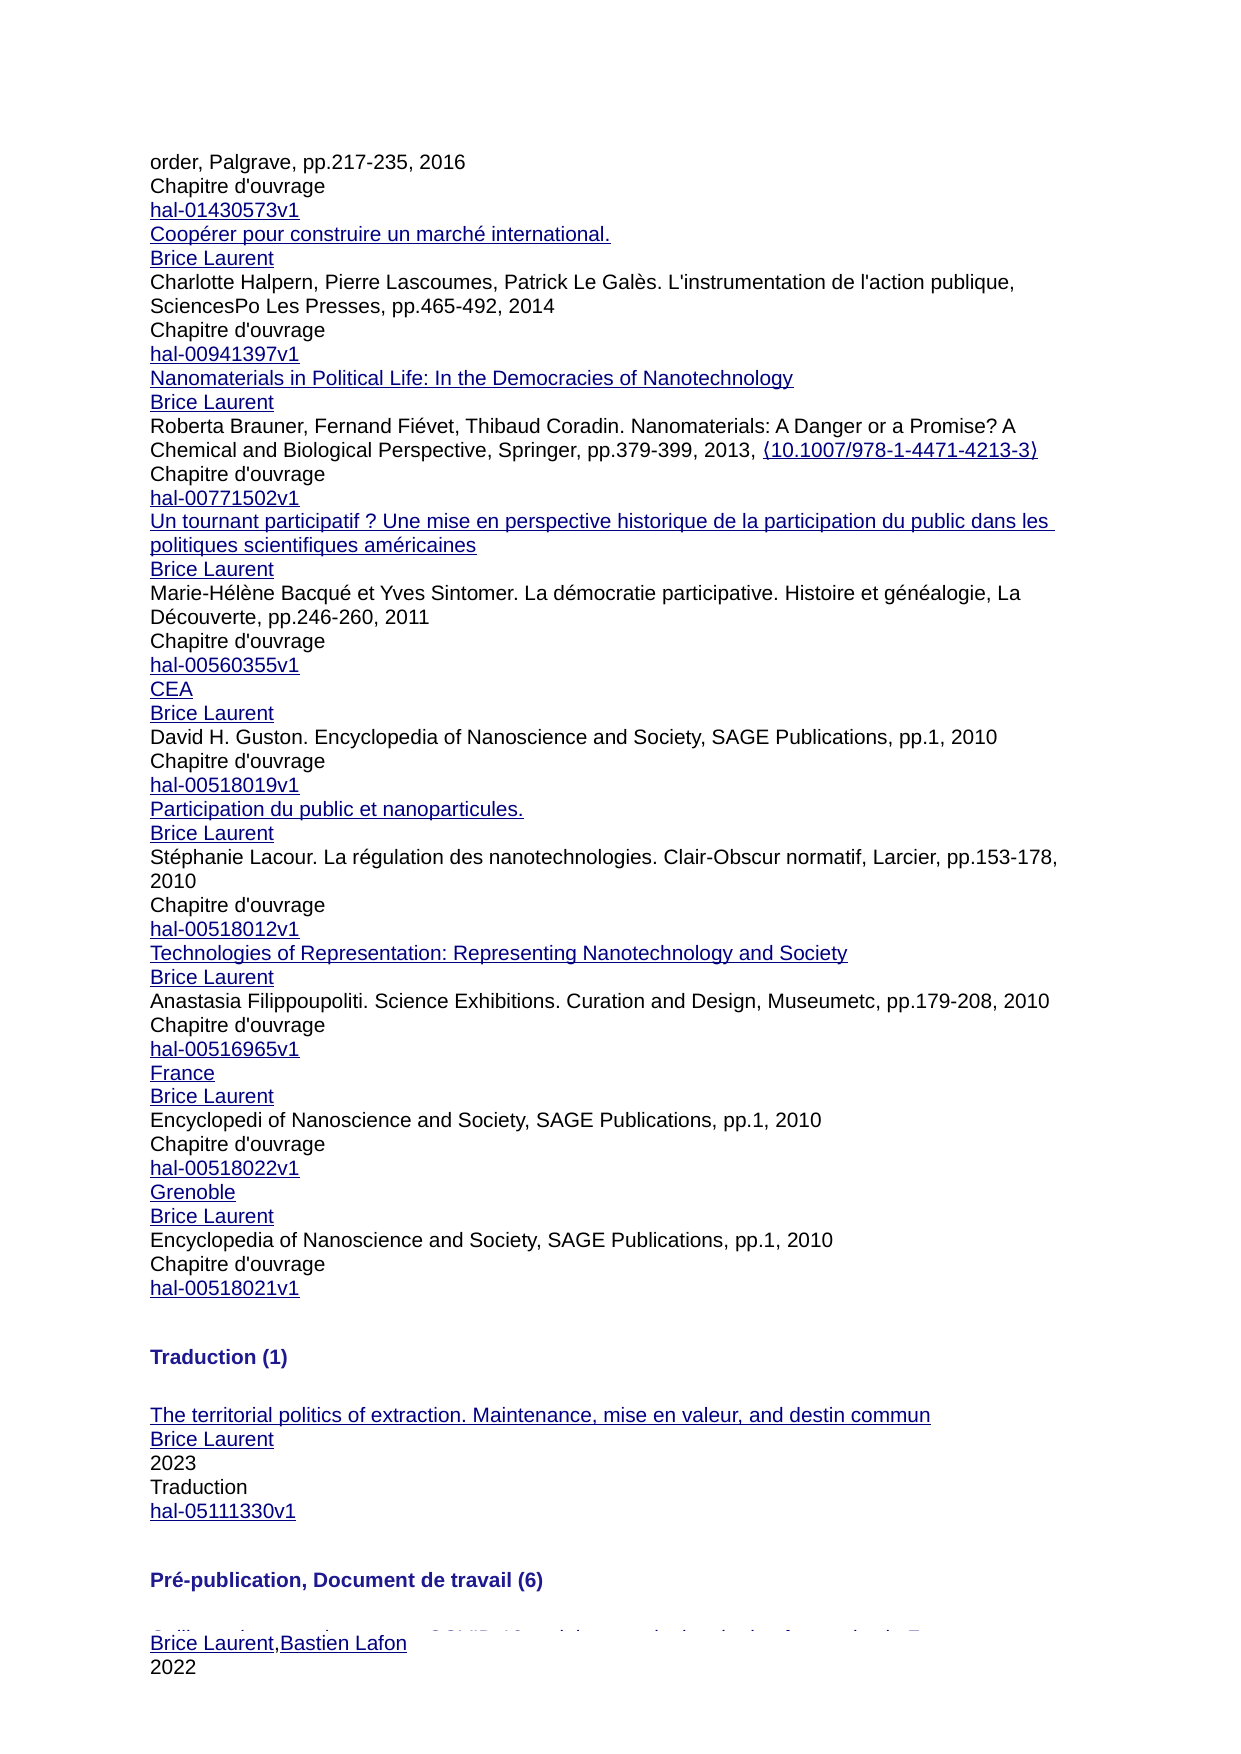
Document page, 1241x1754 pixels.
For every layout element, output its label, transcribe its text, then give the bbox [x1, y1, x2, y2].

subtitle Traduction (1) [150, 1345, 1090, 1369]
table_cell Technologies of Representation: Representing Nanotechnology and Society Brice Laurent Anastasia Filippoupoliti. Science Exhibitions. Curation and Design, Museumetc, pp.179-208, 2010 Chapitre d'ouvrage hal-00516965v1 [150, 941, 1090, 1060]
table_cell France Brice Laurent Encyclopedi of Nanoscience and Society, SAGE Publications, pp.1, 2010 Chapitre d'ouvrage hal-00518022v1 [150, 1060, 1090, 1180]
table_cell Grenoble Brice Laurent Encyclopedia of Nanoscience and Society, SAGE Publications, pp.1, 2010 Chapitre d'ouvrage hal-00518021v1 [150, 1180, 1090, 1300]
table_header Calling science to the rescue: COVID-19 and the constitutional role of expertise in France Brice Laurent,Bastien Lafon 2022 Pré-publication, Document de travail hal-05040636v1 [150, 1626, 1090, 1679]
table_cell order, Palgrave, pp.217-235, 2016 Chapitre d'ouvrage hal-01430573v1 [150, 150, 1090, 222]
table_cell Participation du public et nanoparticules. Brice Laurent Stéphanie Lacour. La régulation des nanotechnologies. Clair-Obscur normatif, Larcier, pp.153-178, 2010 Chapitre d'ouvrage hal-00518012v1 [150, 797, 1090, 941]
table_cell Un tournant participatif ? Une mise en perspective historique de la participation du public dans les politiques scientifiques américaines Brice Laurent Marie-Hélène Bacqué et Yves Sintomer. La démocratie participative. Histoire et généalogie, La Découverte, pp.246-260, 2011 Chapitre d'ouvrage hal-00560355v1 [150, 509, 1090, 677]
table_header The territorial politics of extraction. Maintenance, mise en valeur, and destin commun Brice Laurent 2023 Traduction hal-05111330v1 [150, 1403, 1090, 1523]
subtitle Pré-publication, Document de travail (6) [150, 1568, 1090, 1592]
table_cell Coopérer pour construire un marché international. Brice Laurent Charlotte Halpern, Pierre Lascoumes, Patrick Le Galès. L'instrumentation de l'action publique, SciencesPo Les Presses, pp.465-492, 2014 Chapitre d'ouvrage hal-00941397v1 [150, 222, 1090, 366]
table_cell Nanomaterials in Political Life: In the Democracies of Nanotechnology Brice Laurent Roberta Brauner, Fernand Fiévet, Thibaud Coradin. Nanomaterials: A Danger or a Promise? A Chemical and Biological Perspective, Springer, pp.379-399, 2013, ⟨10.1007/978-1-4471-4213-3⟩ Chapitre d'ouvrage hal-00771502v1 [150, 366, 1090, 509]
table_cell CEA Brice Laurent David H. Guston. Encyclopedia of Nanoscience and Society, SAGE Publications, pp.1, 2010 Chapitre d'ouvrage hal-00518019v1 [150, 677, 1090, 797]
